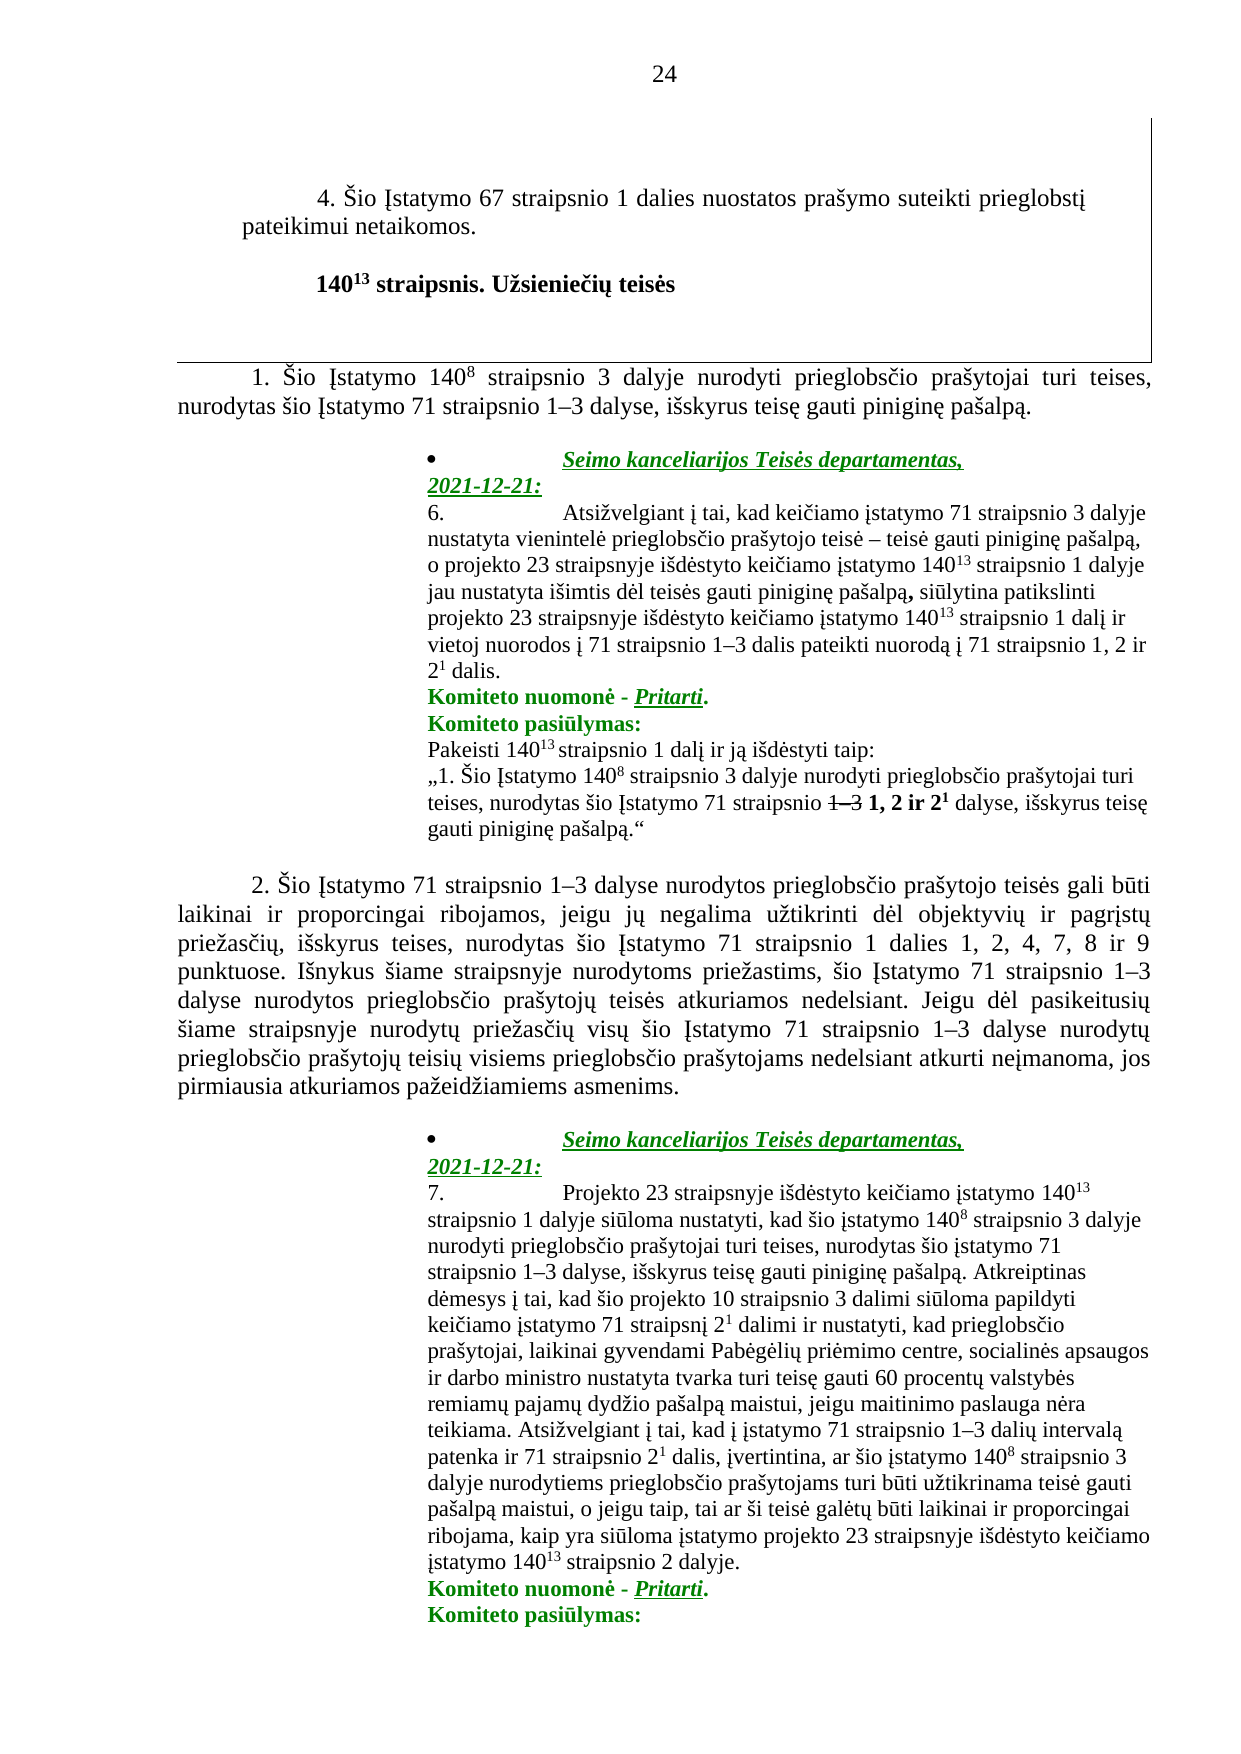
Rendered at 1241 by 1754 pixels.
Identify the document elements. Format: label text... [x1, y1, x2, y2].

text Komiteto nuomonė - Pritarti. [427, 1574, 1152, 1601]
text Komiteto pasiūlymas: [427, 710, 1152, 736]
text Komiteto pasiūlymas: [427, 1601, 1152, 1627]
text 1. Šio Įstatymo 1408 straipsnio 3 dalyje nurodyti prieglobsčio prašytojai turi teises, nurodytas šio Įstatymo 71 straipsnio 1–3 dalyse, išskyrus teisę gauti piniginę pašalpą. [177, 362, 1152, 420]
text 6. Atsižvelgiant į tai, kad keičiamo įstatymo 71 straipsnio 3 dalyje nustatyta vienintelė prieglobsčio prašytojo teisė – teisė gauti piniginę pašalpą, o projekto 23 straipsnyje išdėstyto keičiamo įstatymo 14013 straipsnio 1 dalyje jau nustatyta išimtis dėl teisės gauti piniginę pašalpą, siūlytina patikslinti projekto 23 straipsnyje išdėstyto keičiamo įstatymo 14013 straipsnio 1 dalį ir vietoj nuorodos į 71 straipsnio 1–3 dalis pateikti nuorodą į 71 straipsnio 1, 2 ir 21 dalis. [427, 499, 1152, 683]
text „1. Šio Įstatymo 1408 straipsnio 3 dalyje nurodyti prieglobsčio prašytojai turi teises, nurodytas šio Įstatymo 71 straipsnio 1–3 1, 2 ir 21 dalyse, išskyrus teisę gauti piniginę pašalpą.“ [427, 762, 1152, 841]
text 7. Projekto 23 straipsnyje išdėstyto keičiamo įstatymo 14013 straipsnio 1 dalyje siūloma nustatyti, kad šio įstatymo 1408 straipsnio 3 dalyje nurodyti prieglobsčio prašytojai turi teises, nurodytas šio įstatymo 71 straipsnio 1–3 dalyse, išskyrus teisę gauti piniginę pašalpą. Atkreiptinas dėmesys į tai, kad šio projekto 10 straipsnio 3 dalimi siūloma papildyti keičiamo įstatymo 71 straipsnį 21 dalimi ir nustatyti, kad prieglobsčio prašytojai, laikinai gyvendami Pabėgėlių priėmimo centre, socialinės apsaugos ir darbo ministro nustatyta tvarka turi teisę gauti 60 procentų valstybės remiamų pajamų dydžio pašalpą maistui, jeigu maitinimo paslauga nėra teikiama. Atsižvelgiant į tai, kad į įstatymo 71 straipsnio 1–3 dalių intervalą patenka ir 71 straipsnio 21 dalis, įvertintina, ar šio įstatymo 1408 straipsnio 3 dalyje nurodytiems prieglobsčio prašytojams turi būti užtikrinama teisė gauti pašalpą maistui, o jeigu taip, tai ar ši teisė galėtų būti laikinai ir proporcingai ribojama, kaip yra siūloma įstatymo projekto 23 straipsnyje išdėstyto keičiamo įstatymo 14013 straipsnio 2 dalyje. [427, 1179, 1152, 1574]
text 14013 straipsnis. Užsieniečių teisės [177, 269, 1151, 362]
text 2. Šio Įstatymo 71 straipsnio 1–3 dalyse nurodytos prieglobsčio prašytojo teisės gali būti laikinai ir proporcingai ribojamos, jeigu jų negalima užtikrinti dėl objektyvių ir pagrįstų priežasčių, išskyrus teises, nurodytas šio Įstatymo 71 straipsnio 1 dalies 1, 2, 4, 7, 8 ir 9 punktuose. Išnykus šiame straipsnyje nurodytoms priežastims, šio Įstatymo 71 straipsnio 1–3 dalyse nurodytos prieglobsčio prašytojų teisės atkuriamos nedelsiant. Jeigu dėl pasikeitusių šiame straipsnyje nurodytų priežasčių visų šio Įstatymo 71 straipsnio 1–3 dalyse nurodytų prieglobsčio prašytojų teisių visiems prieglobsčio prašytojams nedelsiant atkurti neįmanoma, jos pirmiausia atkuriamos pažeidžiamiems asmenims. [177, 870, 1152, 1100]
text 4. Šio Įstatymo 67 straipsnio 1 dalies nuostatos prašymo suteikti prieglobstį pateikimui netaikomos. [177, 118, 1151, 240]
list Seimo kanceliarijos Teisės departamentas, 2021-12-21: [427, 1127, 1152, 1179]
text Pakeisti 14013 straipsnio 1 dalį ir ją išdėstyti taip: [427, 736, 1152, 762]
text Komiteto nuomonė - Pritarti. [427, 683, 1152, 710]
list Seimo kanceliarijos Teisės departamentas, 2021-12-21: [427, 446, 1152, 499]
